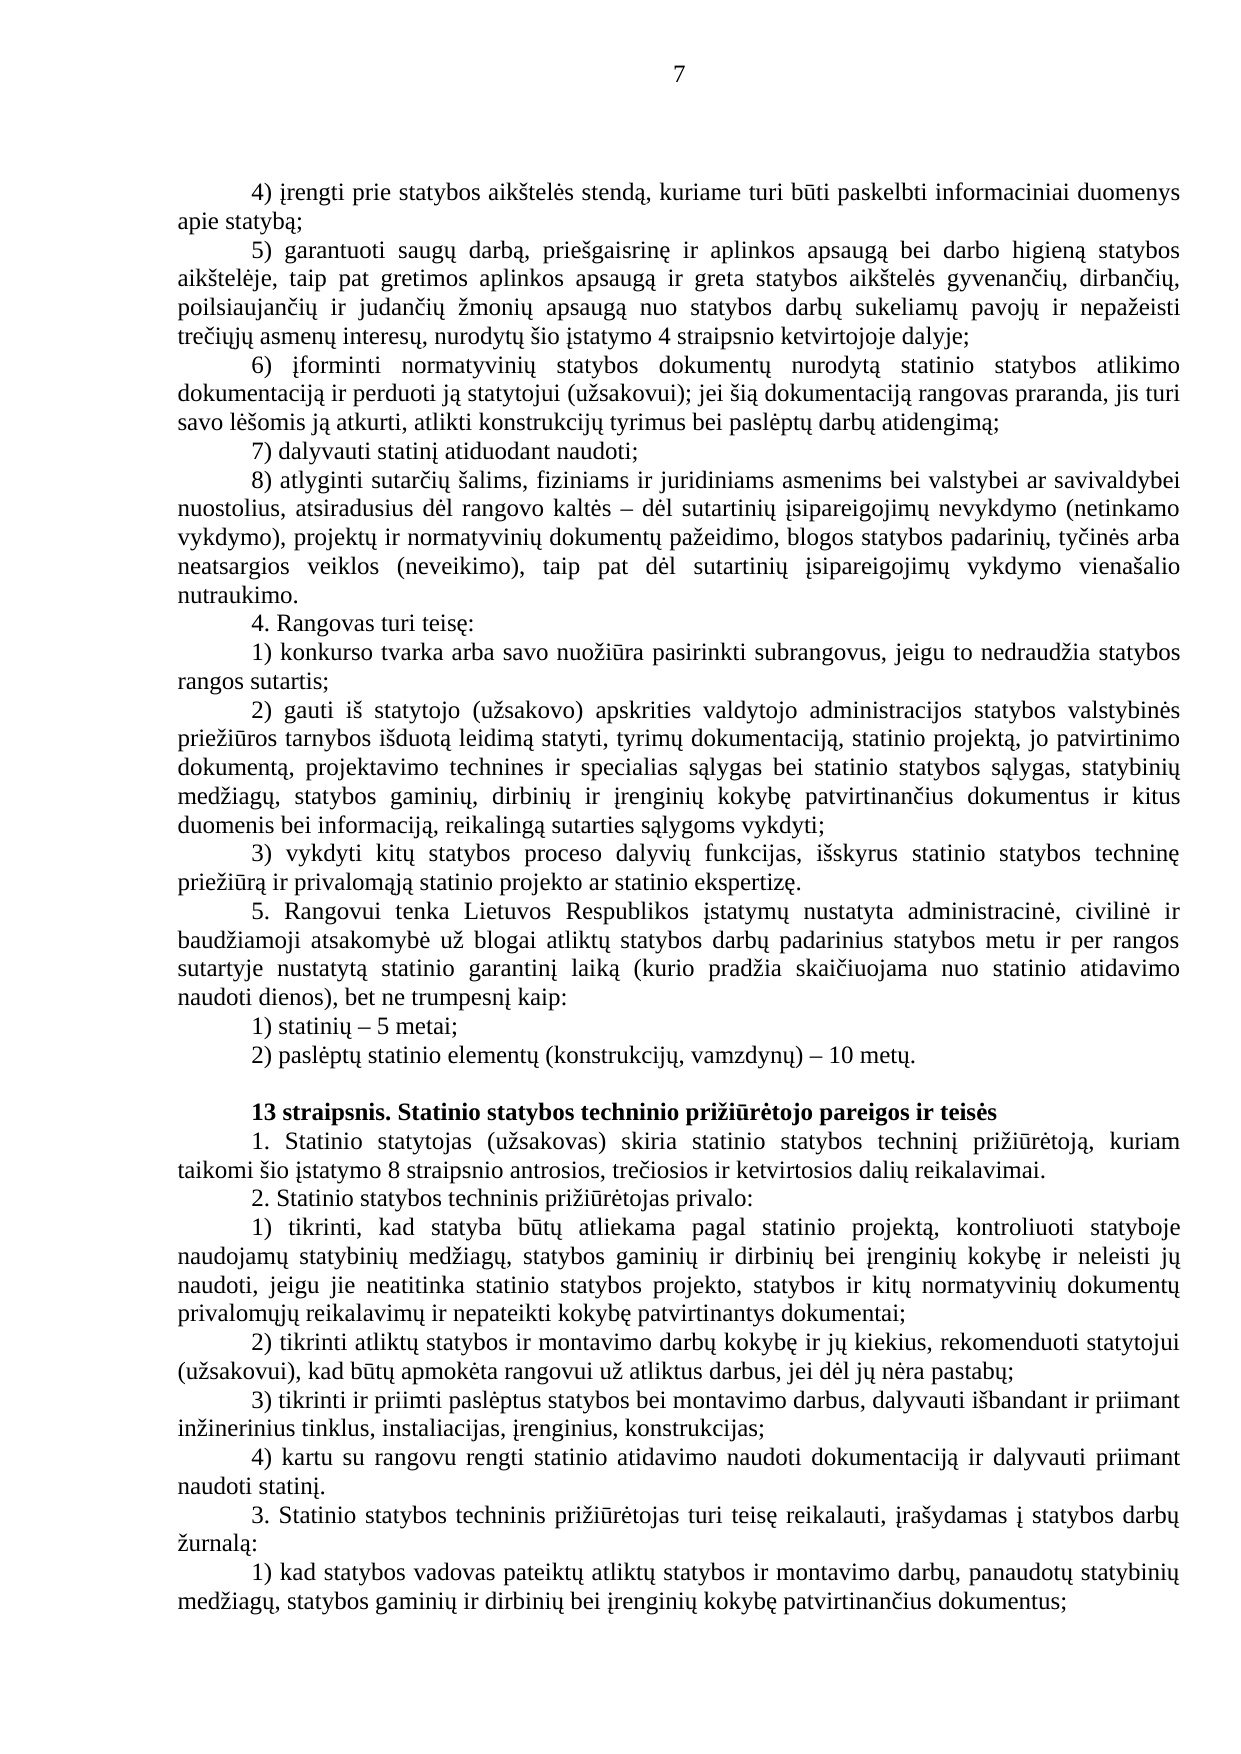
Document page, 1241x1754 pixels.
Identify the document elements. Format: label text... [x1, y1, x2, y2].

text 1) statinių – 5 metai; [177, 1011, 1181, 1040]
text 1. Statinio statytojas (užsakovas) skiria statinio statybos techninį prižiūrėtoją, kuriam taikomi šio įstatymo 8 straipsnio antrosios, trečiosios ir ketvirtosios dalių reikalavimai. [177, 1126, 1181, 1183]
text 8) atlyginti sutarčių šalims, fiziniams ir juridiniams asmenims bei valstybei ar savivaldybei nuostolius, atsiradusius dėl rangovo kaltės – dėl sutartinių įsipareigojimų nevykdymo (netinkamo vykdymo), projektų ir normatyvinių dokumentų pažeidimo, blogos statybos padarinių, tyčinės arba neatsargios veiklos (neveikimo), taip pat dėl sutartinių įsipareigojimų vykdymo vienašalio nutraukimo. [177, 465, 1181, 608]
text 4. Rangovas turi teisę: [177, 608, 1181, 637]
text 3) vykdyti kitų statybos proceso dalyvių funkcijas, išskyrus statinio statybos techninę priežiūrą ir privalomąją statinio projekto ar statinio ekspertizę. [177, 838, 1181, 896]
text 4) kartu su rangovu rengti statinio atidavimo naudoti dokumentaciją ir dalyvauti priimant naudoti statinį. [177, 1442, 1181, 1500]
text 1) kad statybos vadovas pateiktų atliktų statybos ir montavimo darbų, panaudotų statybinių medžiagų, statybos gaminių ir dirbinių bei įrenginių kokybę patvirtinančius dokumentus; [177, 1557, 1181, 1615]
text 4) įrengti prie statybos aikštelės stendą, kuriame turi būti paskelbti informaciniai duomenys apie statybą; [177, 177, 1181, 235]
text 1) konkurso tvarka arba savo nuožiūra pasirinkti subrangovus, jeigu to nedraudžia statybos rangos sutartis; [177, 637, 1181, 695]
text 13 straipsnis. Statinio statybos techninio prižiūrėtojo pareigos ir teisės [177, 1097, 1181, 1126]
text 3. Statinio statybos techninis prižiūrėtojas turi teisę reikalauti, įrašydamas į statybos darbų žurnalą: [177, 1500, 1181, 1557]
text 6) įforminti normatyvinių statybos dokumentų nurodytą statinio statybos atlikimo dokumentaciją ir perduoti ją statytojui (užsakovui); jei šią dokumentaciją rangovas praranda, jis turi savo lėšomis ją atkurti, atlikti konstrukcijų tyrimus bei paslėptų darbų atidengimą; [177, 350, 1181, 436]
text 5) garantuoti saugų darbą, priešgaisrinę ir aplinkos apsaugą bei darbo higieną statybos aikštelėje, taip pat gretimos aplinkos apsaugą ir greta statybos aikštelės gyvenančių, dirbančių, poilsiaujančių ir judančių žmonių apsaugą nuo statybos darbų sukeliamų pavojų ir nepažeisti trečiųjų asmenų interesų, nurodytų šio įstatymo 4 straipsnio ketvirtojoje dalyje; [177, 235, 1181, 350]
text 2) tikrinti atliktų statybos ir montavimo darbų kokybę ir jų kiekius, rekomenduoti statytojui (užsakovui), kad būtų apmokėta rangovui už atliktus darbus, jei dėl jų nėra pastabų; [177, 1327, 1181, 1385]
text 3) tikrinti ir priimti paslėptus statybos bei montavimo darbus, dalyvauti išbandant ir priimant inžinerinius tinklus, instaliacijas, įrenginius, konstrukcijas; [177, 1385, 1181, 1442]
text 5. Rangovui tenka Lietuvos Respublikos įstatymų nustatyta administracinė, civilinė ir baudžiamoji atsakomybė už blogai atliktų statybos darbų padarinius statybos metu ir per rangos sutartyje nustatytą statinio garantinį laiką (kurio pradžia skaičiuojama nuo statinio atidavimo naudoti dienos), bet ne trumpesnį kaip: [177, 896, 1181, 1011]
text 2) paslėptų statinio elementų (konstrukcijų, vamzdynų) – 10 metų. [177, 1040, 1181, 1068]
text 2) gauti iš statytojo (užsakovo) apskrities valdytojo administracijos statybos valstybinės priežiūros tarnybos išduotą leidimą statyti, tyrimų dokumentaciją, statinio projektą, jo patvirtinimo dokumentą, projektavimo technines ir specialias sąlygas bei statinio statybos sąlygas, statybinių medžiagų, statybos gaminių, dirbinių ir įrenginių kokybę patvirtinančius dokumentus ir kitus duomenis bei informaciją, reikalingą sutarties sąlygoms vykdyti; [177, 695, 1181, 838]
text 1) tikrinti, kad statyba būtų atliekama pagal statinio projektą, kontroliuoti statyboje naudojamų statybinių medžiagų, statybos gaminių ir dirbinių bei įrenginių kokybę ir neleisti jų naudoti, jeigu jie neatitinka statinio statybos projekto, statybos ir kitų normatyvinių dokumentų privalomųjų reikalavimų ir nepateikti kokybę patvirtinantys dokumentai; [177, 1212, 1181, 1327]
text 7) dalyvauti statinį atiduodant naudoti; [177, 436, 1181, 465]
text 2. Statinio statybos techninis prižiūrėtojas privalo: [177, 1183, 1181, 1212]
